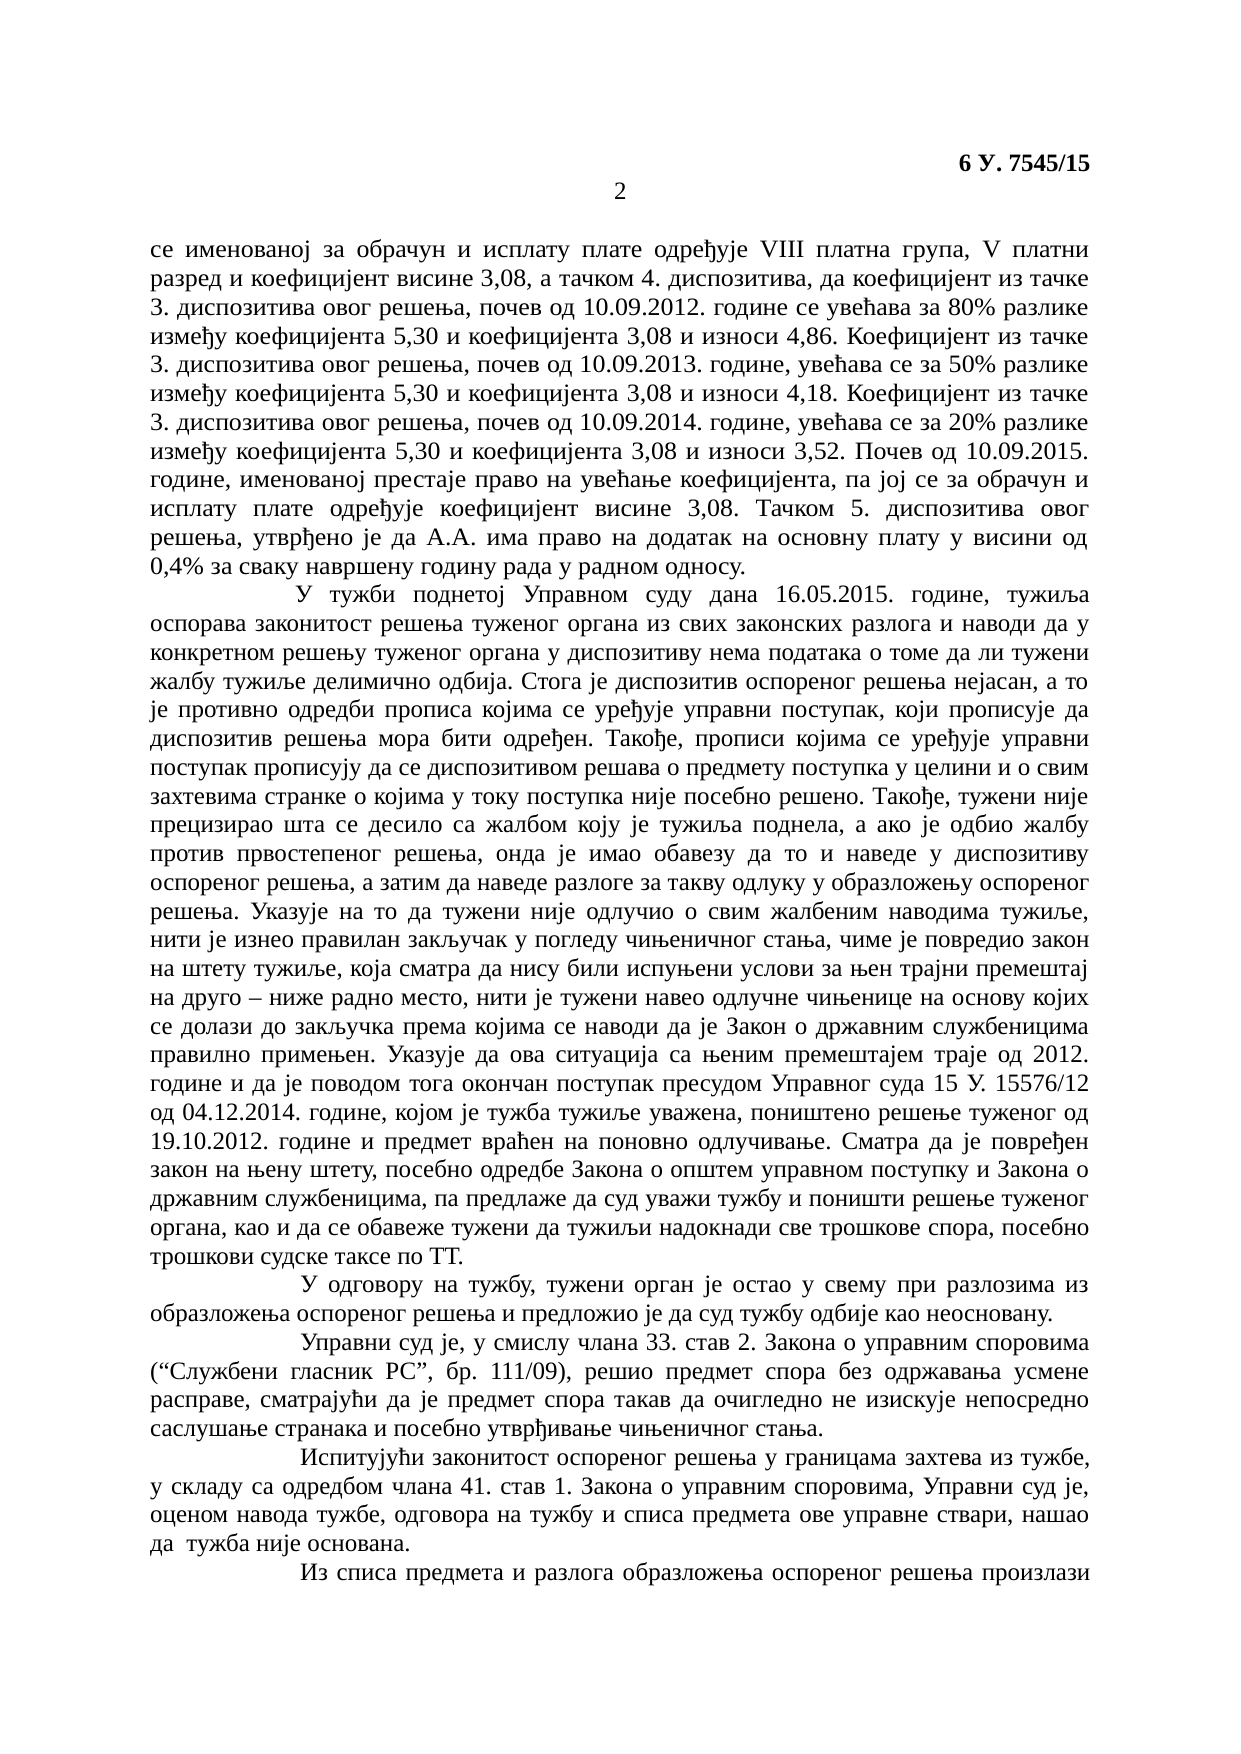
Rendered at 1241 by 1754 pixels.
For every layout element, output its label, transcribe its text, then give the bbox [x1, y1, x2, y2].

text се именованој за обрачун и исплату плате одређује VIII платна група, V платни разред и коефицијент висине 3,08, а тачком 4. диспозитива, да коефицијент из тачке 3. диспозитива овог решења, почев од 10.09.2012. године се увећава за 80% разлике између коефицијента 5,30 и коефицијента 3,08 и износи 4,86. Коефицијент из тачке 3. диспозитива овог решења, почев од 10.09.2013. године, увећава се за 50% разлике између коефицијента 5,30 и коефицијента 3,08 и износи 4,18. Коефицијент из тачке 3. диспозитива овог решења, почев од 10.09.2014. године, увећава се за 20% разлике између коефицијента 5,30 и коефицијента 3,08 и износи 3,52. Почев од 10.09.2015. године, именованој престаје право на увећање коефицијента, па јој се за обрачун и исплату плате одређује коефицијент висине 3,08. Тачком 5. диспозитива овог решења, утврђено је да А.А. има право на додатак на основну плату у висини од 0,4% за сваку навршену годину рада у радном односу. [150, 234, 1090, 579]
text У тужби поднетој Управном суду дана 16.05.2015. године, тужиља оспорава законитост решења туженог органа из свих законских разлога и наводи да у конкретном решењу туженог органа у диспозитиву нема података о томе да ли тужени жалбу тужиље делимично одбија. Стога је диспозитив оспореног решења нејасан, а то је противно одредби прописа којима се уређује управни поступак, који прописује да диспозитив решења мора бити одређен. Такође, прописи којима се уређује управни поступак прописују да се диспозитивом решава о предмету поступка у целини и о свим захтевима странке о којима у току поступка није посебно решено. Такође, тужени није прецизирао шта се десило са жалбом коју је тужиља поднела, а ако је одбио жалбу против првостепеног решења, онда је имао обавезу да то и наведе у диспозитиву оспореног решења, а затим да наведе разлоге за такву одлуку у образложењу оспореног решења. Указује на то да тужени није одлучио о свим жалбеним наводима тужиље, нити је изнео правилан закључак у погледу чињеничног стања, чиме је повредио закон на штету тужиље, која сматра да нису били испуњени услови за њен трајни премештај на друго – ниже радно место, нити је тужени навео одлучне чињенице на основу којих се долази до закључка према којима се наводи да је Закон о државним службеницима правилно примењен. Указује да ова ситуација са њеним премештајем траје од 2012. године и да је поводом тога окончан поступак пресудом Управног суда 15 У. 15576/12 од 04.12.2014. године, којом је тужба тужиље уважена, поништено решење туженог од 19.10.2012. године и предмет враћен на поновно одлучивање. Сматра да је повређен закон на њену штету, посебно одредбе Закона о општем управном поступку и Закона о државним службеницима, па предлаже да суд уважи тужбу и поништи решење туженог органа, као и да се обавеже тужени да тужиљи надокнади све трошкове спора, посебно трошкови судске таксе по ТТ. [150, 579, 1090, 1269]
text Управни суд је, у смислу члана 33. став 2. Закона о управним споровима (“Службени гласник РС”, бр. 111/09), решио предмет спора без одржавања усмене расправе, сматрајући да је предмет спора такав да очигледно не изискује непосредно саслушање странака и посебно утврђивање чињеничног стања. [150, 1327, 1090, 1442]
text Испитујући законитост оспореног решења у границама захтева из тужбе, у складу са одредбом члана 41. став 1. Закона о управним споровима, Управни суд је, оценом навода тужбе, одговора на тужбу и списа предмета ове управне ствари, нашао да тужба није основана. [150, 1442, 1090, 1557]
text У одговору на тужбу, тужени орган је остао у свему при разлозима из образложења оспореног решења и предложио је да суд тужбу одбије као неосновану. [150, 1269, 1090, 1327]
text Из списа предмета и разлога образложења оспореног решења произлази [150, 1557, 1090, 1586]
